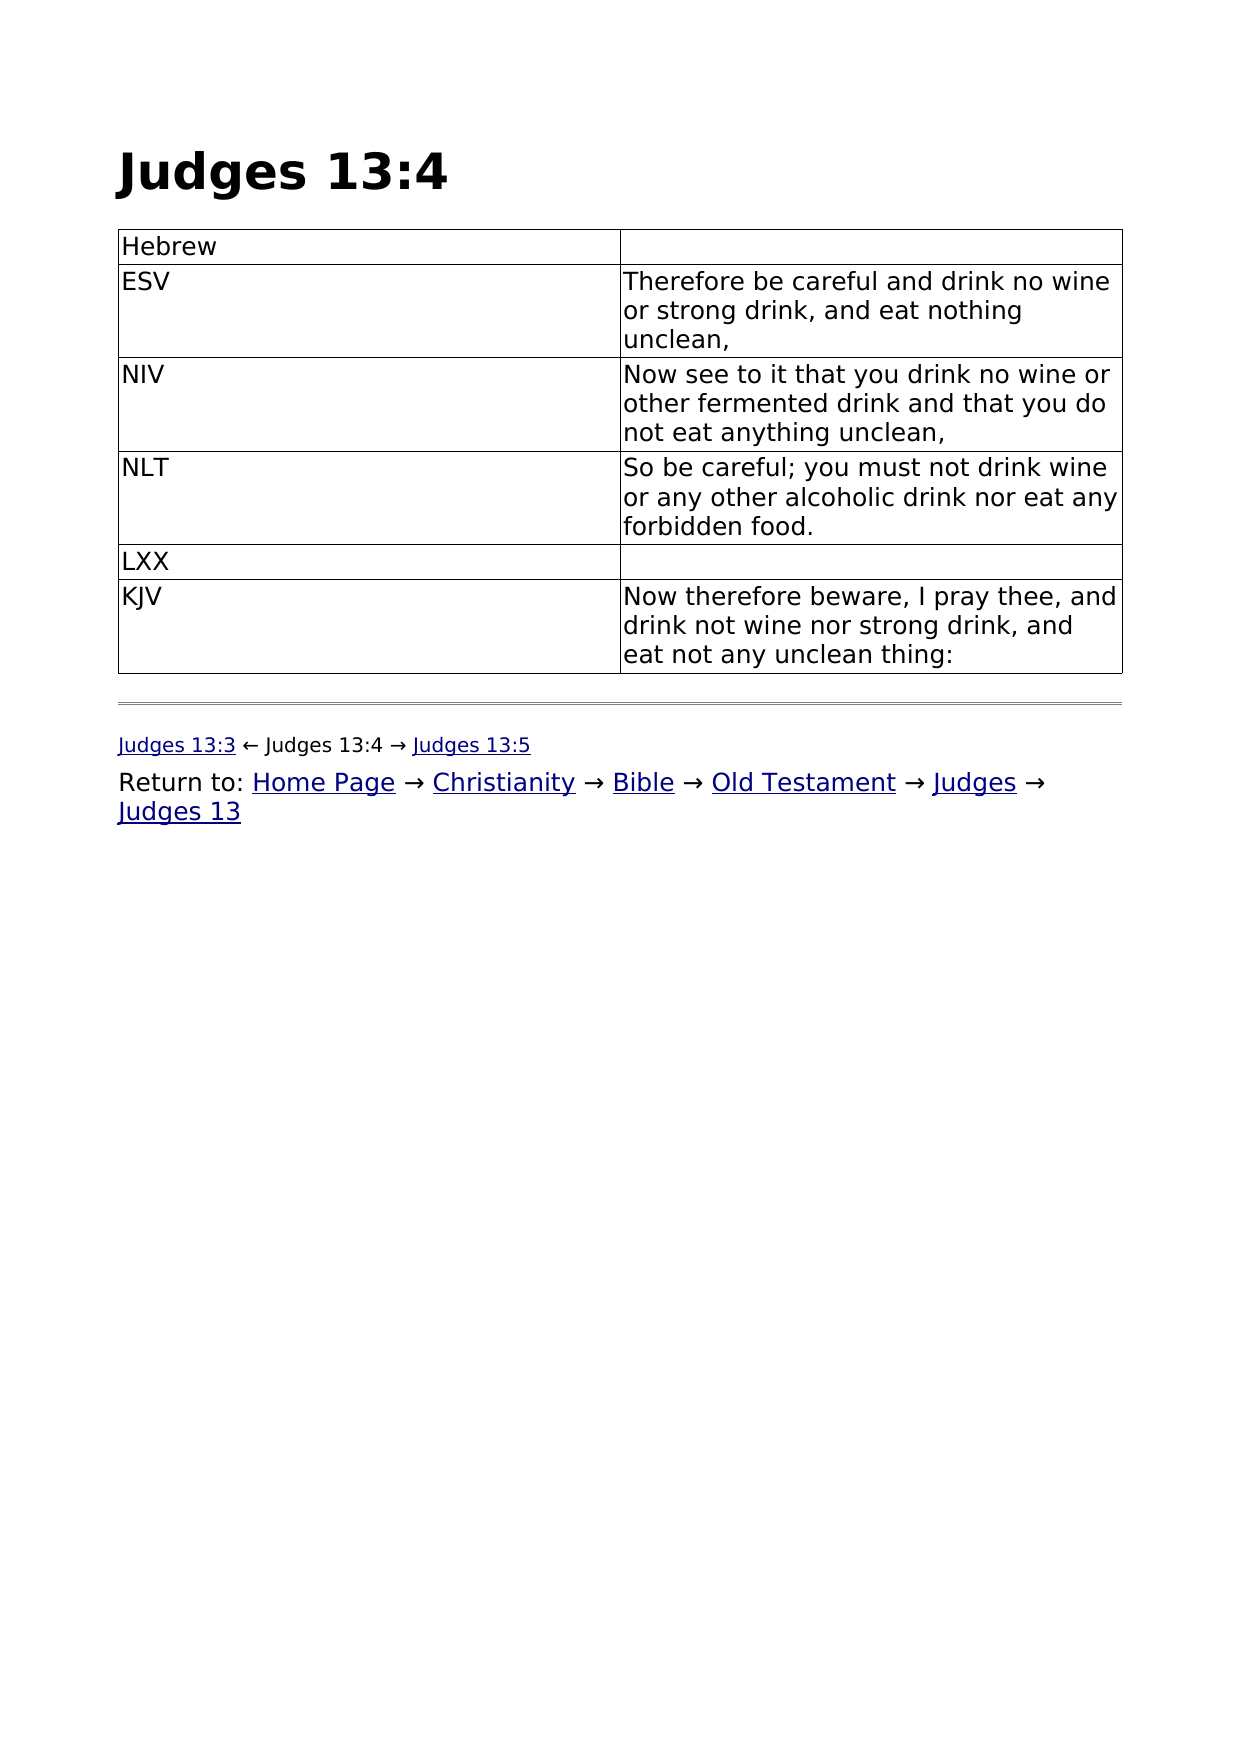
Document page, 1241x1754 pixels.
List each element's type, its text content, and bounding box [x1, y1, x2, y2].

table_cell Now see to it that you drink no wine or other fermented drink and that you do not eat anything unclean, [621, 358, 1122, 451]
text Return to: Home Page → Christianity → Bible → Old Testament → Judges → Judges 13 [118, 768, 1122, 826]
text Judges 13:3 ← Judges 13:4 → Judges 13:5 [118, 734, 1122, 768]
table_header [621, 230, 1122, 264]
table_cell Therefore be careful and drink no wine or strong drink, and eat nothing unclean, [621, 265, 1122, 357]
table_cell KJV [119, 580, 620, 673]
table_cell [621, 545, 1122, 579]
table_cell So be careful; you must not drink wine or any other alcoholic drink nor eat any forbidden food. [621, 452, 1122, 544]
table_cell NLT [119, 452, 620, 544]
table_header Hebrew [119, 230, 620, 264]
subtitle Judges 13:4 [118, 143, 1122, 201]
table_cell Now therefore beware, I pray thee, and drink not wine nor strong drink, and eat not any unclean thing: [621, 580, 1122, 673]
table_cell NIV [119, 358, 620, 451]
table_cell ESV [119, 265, 620, 357]
table_cell LXX [119, 545, 620, 579]
